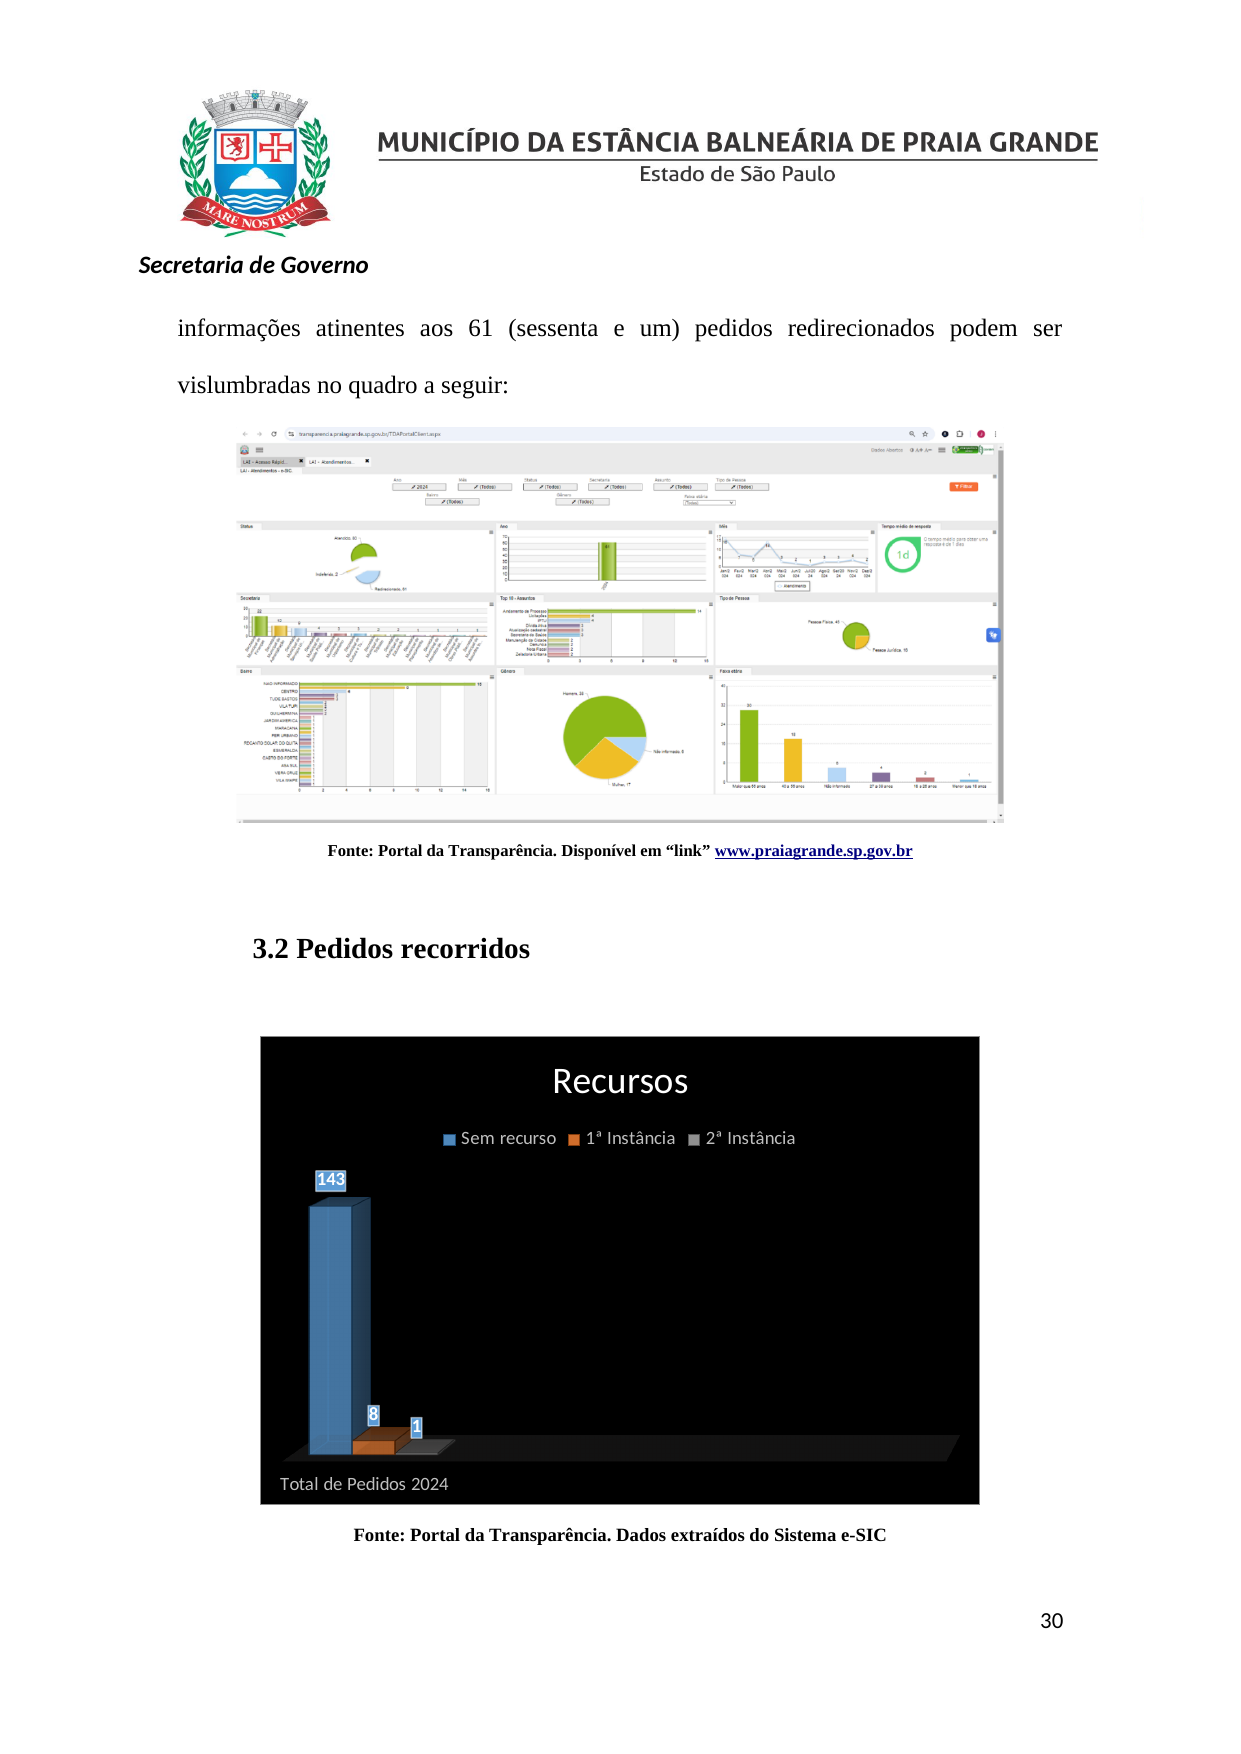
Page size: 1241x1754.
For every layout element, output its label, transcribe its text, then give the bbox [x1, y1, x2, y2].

text Fonte: Portal da Transparência. Disponível em “link” www.praiagrande.sp.gov.br [177, 841, 1063, 860]
list Pedidos recorridos [252, 931, 1063, 964]
text informações atinentes aos 61 (sessenta e um) pedidos redirecionados podem ser vislumbradas no quadro a seguir: [177, 313, 1063, 399]
text Fonte: Portal da Transparência. Dados extraídos do Sistema e-SIC [177, 1524, 1063, 1546]
